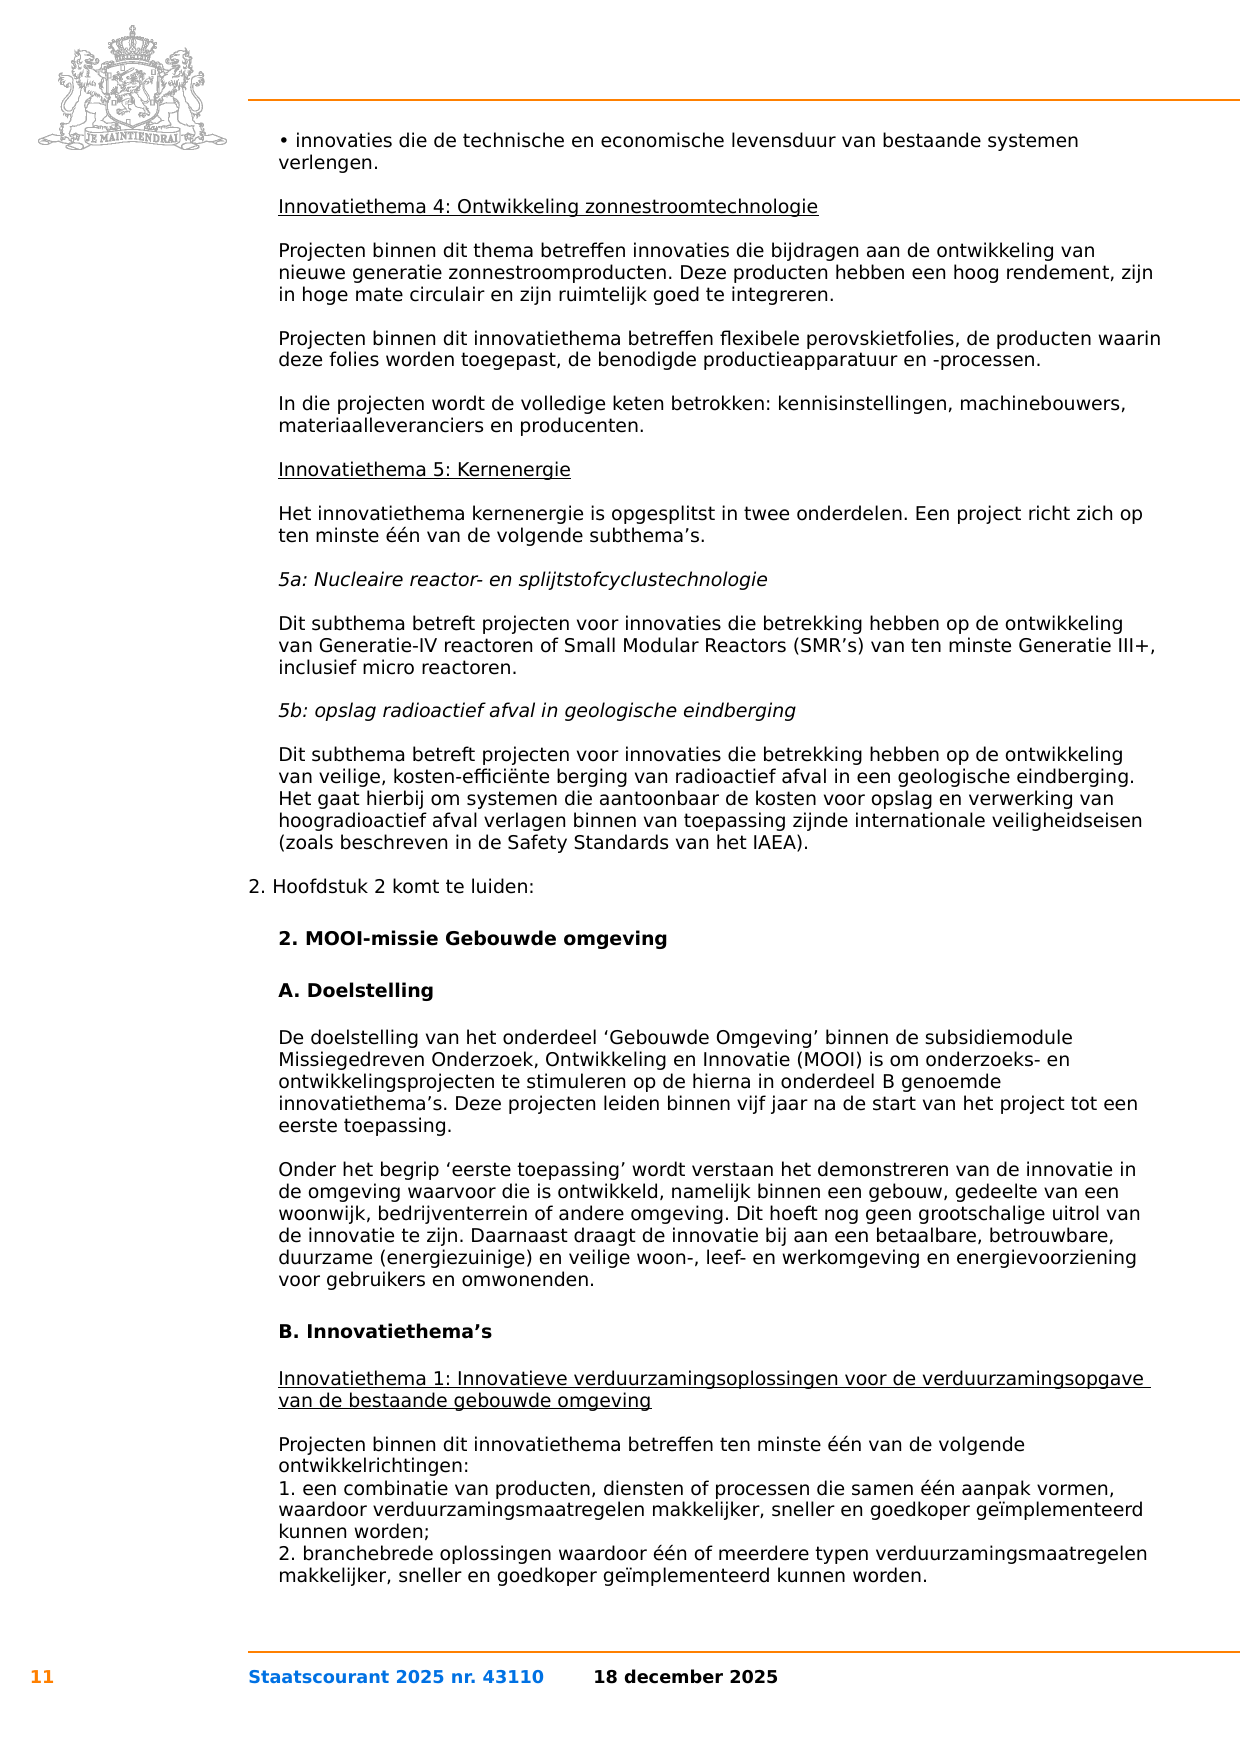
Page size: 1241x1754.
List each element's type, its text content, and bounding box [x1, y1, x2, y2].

picture [38, 25, 227, 150]
text De doelstelling van het onderdeel ‘Gebouwde Omgeving’ binnen de subsidiemodule Missiegedreven Onderzoek, Ontwikkeling en Innovatie (MOOI) is om onderzoeks- en ontwikkelingsprojecten te stimuleren op de hierna in onderdeel B genoemde innovatiethema’s. Deze projecten leiden binnen vijf jaar na de start van het project tot een eerste toepassing. [278, 1027, 1163, 1137]
text Innovatiethema 1: Innovatieve verduurzamingsoplossingen voor de verduurzamingsopgave van de bestaande gebouwde omgeving [278, 1368, 1163, 1412]
text Innovatiethema 4: Ontwikkeling zonnestroomtechnologie [278, 196, 1163, 218]
subtitle 2. MOOI-missie Gebouwde omgeving [278, 928, 1163, 950]
text Projecten binnen dit thema betreffen innovaties die bijdragen aan de ontwikkeling van nieuwe generatie zonnestroomproducten. Deze producten hebben een hoog rendement, zijn in hoge mate circulair en zijn ruimtelijk goed te integreren. [278, 239, 1163, 306]
text Dit subthema betreft projecten voor innovaties die betrekking hebben op de ontwikkeling van veilige, kosten-efficiënte berging van radioactief afval in een geologische eindberging. Het gaat hierbij om systemen die aantoonbaar de kosten voor opslag en verwerking van hoogradioactief afval verlagen binnen van toepassing zijnde internationale veiligheidseisen (zoals beschreven in de Safety Standards van het IAEA). [278, 744, 1163, 854]
text 2. branchebrede oplossingen waardoor één of meerdere typen verduurzamingsmaatregelen makkelijker, sneller en goedkoper geïmplementeerd kunnen worden. [278, 1543, 1163, 1587]
text Het innovatiethema kernenergie is opgesplitst in twee onderdelen. Een project richt zich op ten minste één van de volgende subthema’s. [278, 503, 1163, 547]
subtitle 5b: opslag radioactief afval in geologische eindberging [278, 700, 1163, 722]
text Dit subthema betreft projecten voor innovaties die betrekking hebben op de ontwikkeling van Generatie-IV reactoren of Small Modular Reactors (SMR’s) van ten minste Generatie III+, inclusief micro reactoren. [278, 613, 1163, 678]
text Projecten binnen dit innovatiethema betreffen flexibele perovskietfolies, de producten waarin deze folies worden toegepast, de benodigde productieapparatuur en -processen. [278, 327, 1163, 371]
text Onder het begrip ‘eerste toepassing’ wordt verstaan het demonstreren van de innovatie in de omgeving waarvoor die is ontwikkeld, namelijk binnen een gebouw, gedeelte van een woonwijk, bedrijventerrein of andere omgeving. Dit hoeft nog geen grootschalige uitrol van de innovatie te zijn. Daarnaast draagt de innovatie bij aan een betaalbare, betrouwbare, duurzame (energiezuinige) en veilige woon-, leef- en werkomgeving en energievoorziening voor gebruikers en omwonenden. [278, 1159, 1163, 1291]
subtitle A. Doelstelling [278, 980, 1163, 1002]
text Projecten binnen dit innovatiethema betreffen ten minste één van de volgende ontwikkelrichtingen: [278, 1433, 1163, 1477]
text 1. een combinatie van producten, diensten of processen die samen één aanpak vormen, waardoor verduurzamingsmaatregelen makkelijker, sneller en goedkoper geïmplementeerd kunnen worden; [278, 1477, 1163, 1543]
text In die projecten wordt de volledige keten betrokken: kennisinstellingen, machinebouwers, materiaalleveranciers en producenten. [278, 393, 1163, 437]
subtitle 5a: Nucleaire reactor- en splijtstofcyclustechnologie [278, 569, 1163, 591]
subtitle B. Innovatiethema’s [278, 1321, 1163, 1343]
text 2. Hoofdstuk 2 komt te luiden: [248, 876, 1163, 898]
text • innovaties die de technische en economische levensduur van bestaande systemen verlengen. [278, 130, 1163, 174]
text Innovatiethema 5: Kernenergie [278, 459, 1163, 481]
